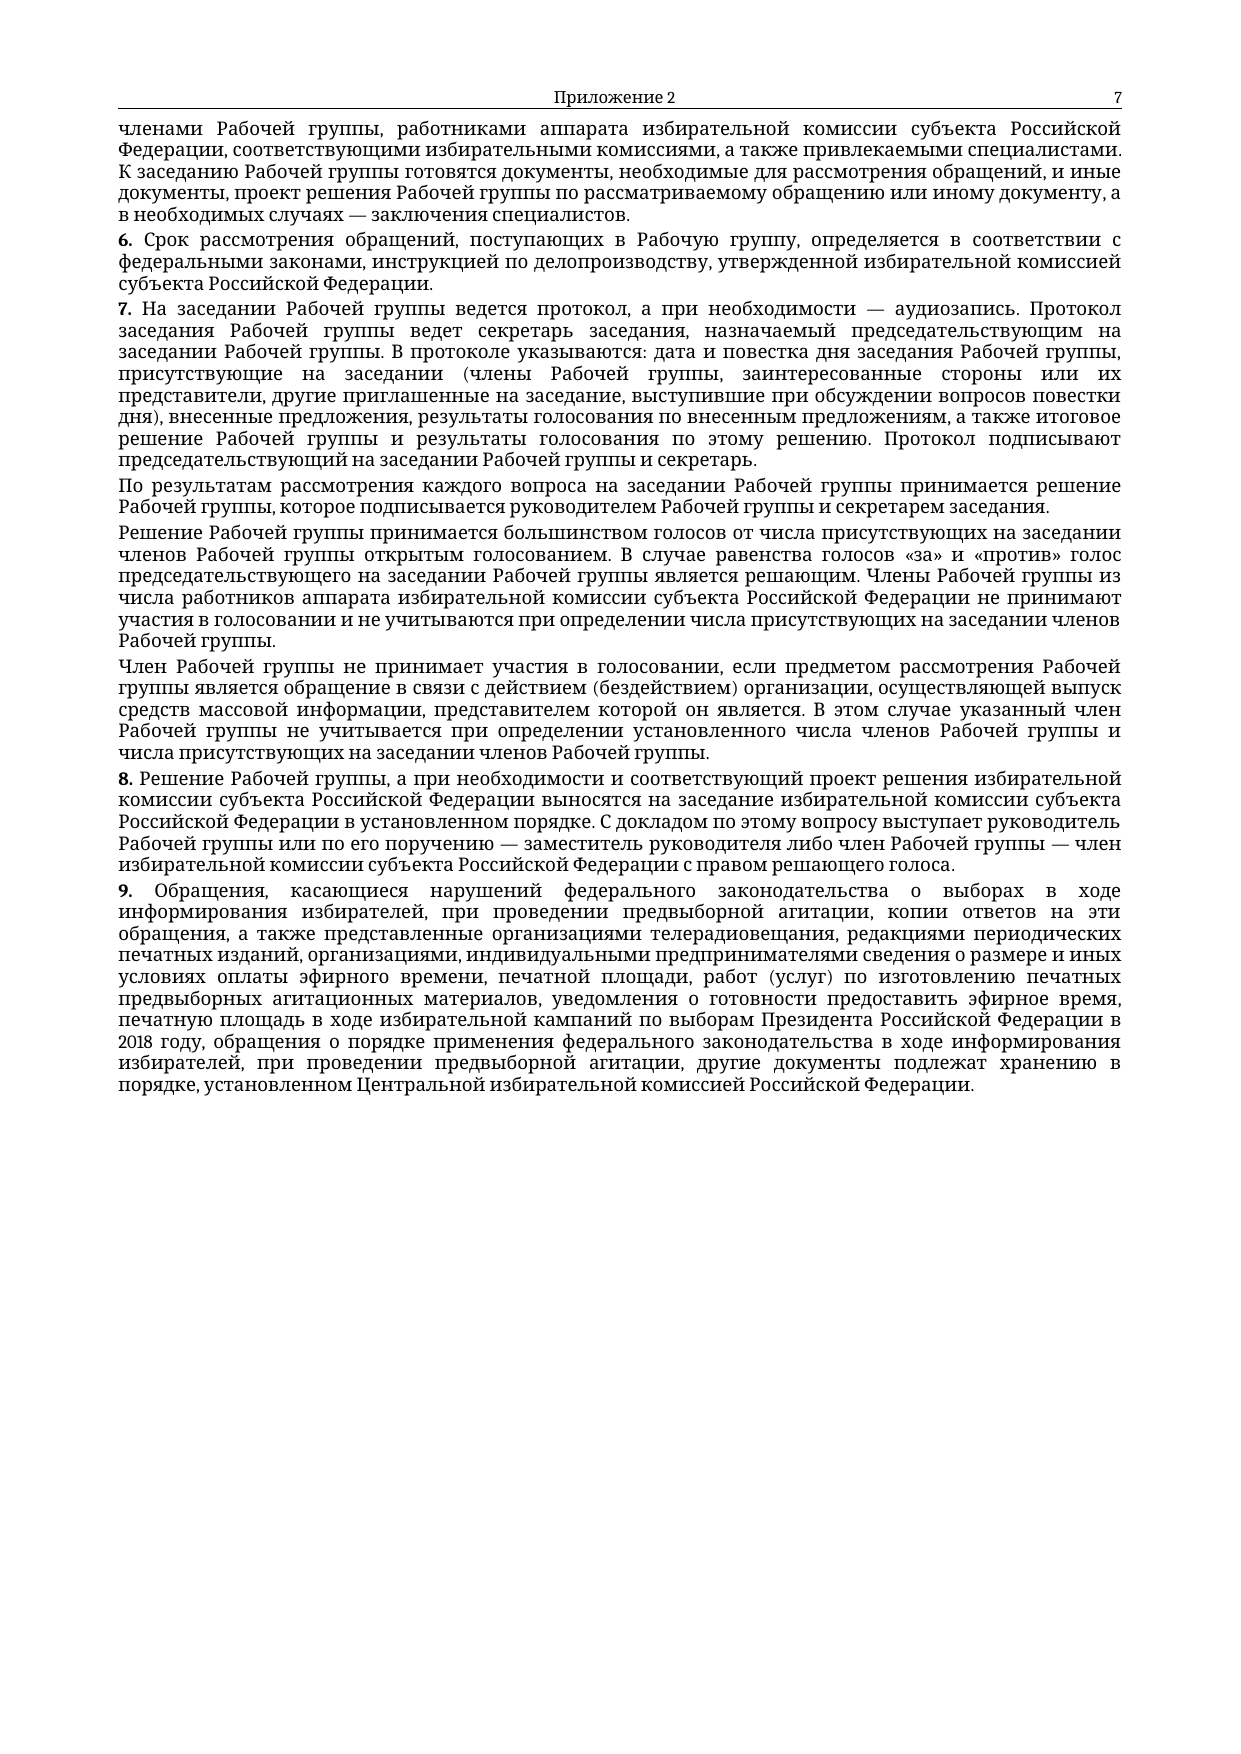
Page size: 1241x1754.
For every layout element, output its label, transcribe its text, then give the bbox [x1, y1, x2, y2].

text 8. Решение Рабочей группы, а при необходимости и соответствующий проект решения избирательной комиссии субъекта Российской Федерации выносятся на заседание избирательной комиссии субъекта Российской Федерации в установленном порядке. С докладом по этому вопросу выступает руководитель Рабочей группы или по его поручению — заместитель руководителя либо член Рабочей группы — член избирательной комиссии субъекта Российской Федерации с правом решающего голоса. [118, 768, 1122, 876]
text 7. На заседании Рабочей группы ведется протокол, а при необходимости — аудиозапись. Протокол заседания Рабочей группы ведет секретарь заседания, назначаемый председательствующим на заседании Рабочей группы. В протоколе указываются: дата и повестка дня заседания Рабочей группы, присутствующие на заседании (члены Рабочей группы, заинтересованные стороны или их представители, другие приглашенные на заседание, выступившие при обсуждении вопросов повестки дня), внесенные предложения, результаты голосования по внесенным предложениям, а также итоговое решение Рабочей группы и результаты голосования по этому решению. Протокол подписывают председательствующий на заседании Рабочей группы и секретарь. [118, 299, 1122, 471]
text 6. Срок рассмотрения обращений, поступающих в Рабочую группу, определяется в соответствии с федеральными законами, инструкцией по делопроизводству, утвержденной избирательной комиссией субъекта Российской Федерации. [118, 230, 1122, 295]
text По результатам рассмотрения каждого вопроса на заседании Рабочей группы принимается решение Рабочей группы, которое подписывается руководителем Рабочей группы и секретарем заседания. [118, 476, 1122, 519]
text Член Рабочей группы не принимает участия в голосовании, если предметом рассмотрения Рабочей группы является обращение в связи с действием (бездействием) организации, осуществляющей выпуск средств массовой информации, представителем которой он является. В этом случае указанный член Рабочей группы не учитывается при определении установленного числа членов Рабочей группы и числа присутствующих на заседании членов Рабочей группы. [118, 656, 1122, 764]
text Решение Рабочей группы принимается большинством голосов от числа присутствующих на заседании членов Рабочей группы открытым голосованием. В случае равенства голосов «за» и «против» голос председательствующего на заседании Рабочей группы является решающим. Члены Рабочей группы из числа работников аппарата избирательной комиссии субъекта Российской Федерации не принимают участия в голосовании и не учитываются при определении числа присутствующих на заседании членов Рабочей группы. [118, 523, 1122, 652]
text 9. Обращения, касающиеся нарушений федерального законодательства о выборах в ходе информирования избирателей, при проведении предвыборной агитации, копии ответов на эти обращения, а также представленные организациями телерадиовещания, редакциями периодических печатных изданий, организациями, индивидуальными предпринимателями сведения о размере и иных условиях оплаты эфирного времени, печатной площади, работ (услуг) по изготовлению печатных предвыборных агитационных материалов, уведомления о готовности предоставить эфирное время, печатную площадь в ходе избирательной кампаний по выборам Президента Российской Федерации в 2018 году, обращения о порядке применения федерального законодательства в ходе информирования избирателей, при проведении предвыборной агитации, другие документы подлежат хранению в порядке, установленном Центральной избирательной комиссией Российской Федерации. [118, 880, 1122, 1096]
text членами Рабочей группы, работниками аппарата избирательной комиссии субъекта Российской Федерации, соответствующими избирательными комиссиями, а также привлекаемыми специалистами. К заседанию Рабочей группы готовятся документы, необходимые для рассмотрения обращений, и иные документы, проект решения Рабочей группы по рассматриваемому обращению или иному документу, а в необходимых случаях — заключения специалистов. [118, 118, 1122, 226]
